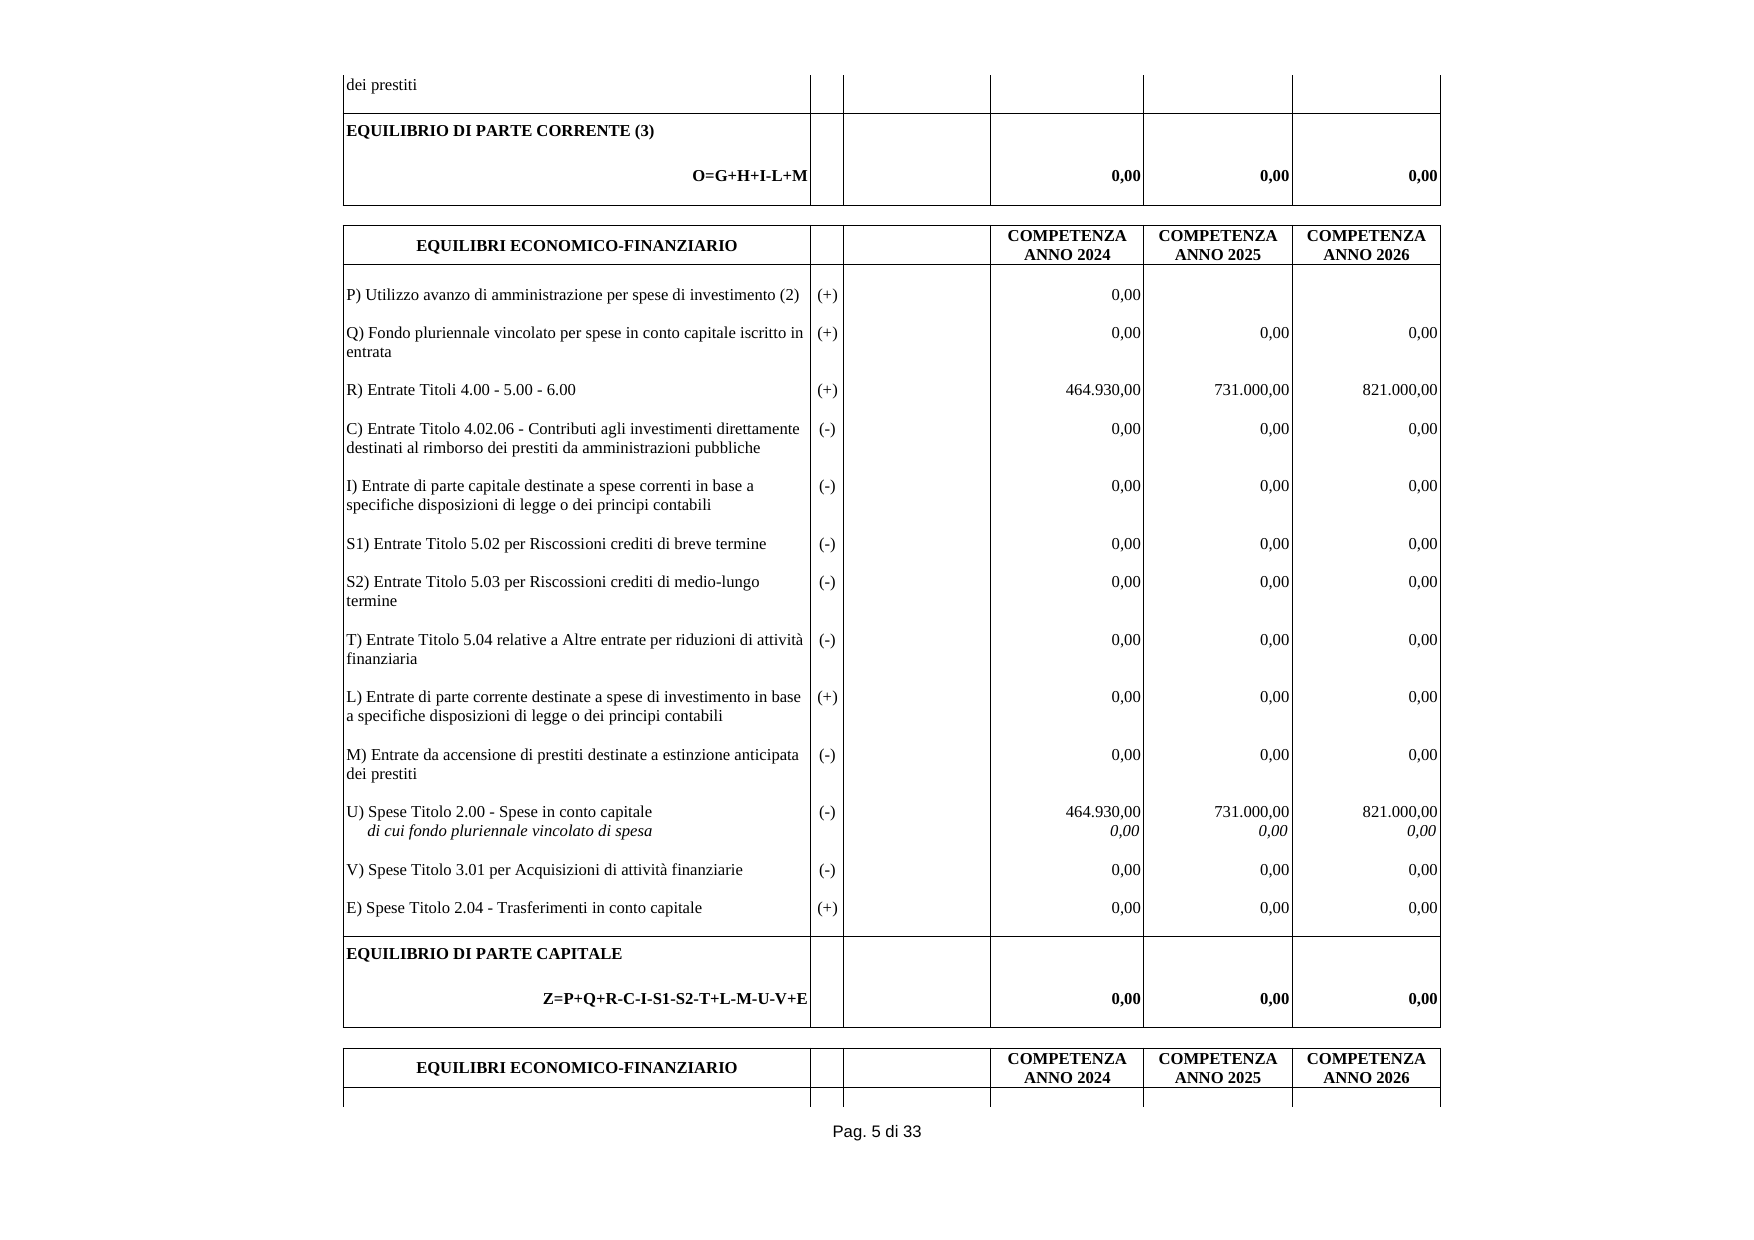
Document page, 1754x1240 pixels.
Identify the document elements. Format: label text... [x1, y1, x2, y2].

table_cell U) Spese Titolo 2.00 - Spese in conto capitale [344, 802, 810, 821]
table_cell 0,00 [1293, 476, 1440, 514]
table_cell [844, 610, 990, 629]
table_cell [811, 610, 843, 629]
table_cell [344, 361, 810, 380]
table_cell C) Entrate Titolo 4.02.06 - Contributi agli investimenti direttamente destinati al rimborso dei prestiti da amministrazioni pubbliche [344, 419, 810, 457]
table_cell 821.000,00 [1293, 380, 1440, 399]
table_cell 0,00 [1144, 989, 1292, 1008]
table_cell [991, 147, 1143, 166]
table_cell [1144, 514, 1292, 533]
table_cell 821.000,00 [1293, 802, 1440, 821]
table_cell S1) Entrate Titolo 5.02 per Riscossioni crediti di breve termine [344, 534, 810, 553]
table_cell (-) [811, 744, 843, 783]
table_cell [1293, 783, 1440, 802]
table_cell [844, 989, 990, 1008]
table_cell [344, 917, 810, 936]
table_cell [991, 970, 1143, 989]
table_cell [344, 1008, 810, 1027]
table_cell [811, 94, 843, 113]
table_cell [1293, 284, 1440, 303]
table_header [811, 226, 843, 264]
table_cell [811, 1088, 843, 1107]
table_cell [844, 840, 990, 859]
table_cell [1293, 94, 1440, 113]
table_cell [1293, 840, 1440, 859]
table_cell [1144, 399, 1292, 418]
table_cell EQUILIBRIO DI PARTE CAPITALE [344, 937, 810, 970]
table_cell [991, 304, 1143, 323]
table_cell [844, 147, 990, 166]
table_cell [811, 114, 843, 147]
table_cell [344, 185, 810, 204]
table_cell di cui fondo pluriennale vincolato di spesa [344, 821, 810, 840]
table_cell [811, 265, 843, 284]
table_cell 0,00 [1293, 989, 1440, 1008]
table_cell [1144, 970, 1292, 989]
table_cell [344, 304, 810, 323]
table_cell [1144, 147, 1292, 166]
table_cell [344, 970, 810, 989]
table_cell [1144, 114, 1292, 147]
table_cell [1144, 783, 1292, 802]
table_cell [1293, 457, 1440, 476]
table_cell [991, 879, 1143, 898]
table_cell [811, 185, 843, 204]
table_cell [991, 668, 1143, 687]
table_cell [1293, 970, 1440, 989]
table_cell [991, 1088, 1143, 1107]
table_cell O=G+H+I-L+M [344, 166, 810, 185]
table_cell [844, 361, 990, 380]
table_cell dei prestiti [344, 75, 810, 94]
table_cell [811, 917, 843, 936]
table_cell [811, 304, 843, 323]
table_cell [1144, 284, 1292, 303]
table_cell [1293, 1088, 1440, 1107]
table_cell [811, 166, 843, 185]
table_cell 0,00 [1144, 629, 1292, 668]
table_cell [1293, 937, 1440, 970]
table_cell [811, 821, 843, 840]
table_cell [1144, 304, 1292, 323]
table_cell S2) Entrate Titolo 5.03 per Riscossioni crediti di medio-lungo termine [344, 572, 810, 610]
table_header [844, 226, 990, 264]
table_cell [811, 514, 843, 533]
table_cell [344, 610, 810, 629]
table_cell [844, 534, 990, 553]
table_header COMPETENZA ANNO 2024 [991, 226, 1143, 264]
table_cell (+) [811, 898, 843, 917]
table_cell [844, 1008, 990, 1027]
table_cell (+) [811, 380, 843, 399]
table_cell (+) [811, 687, 843, 725]
table_cell [844, 419, 990, 457]
table_cell [991, 783, 1143, 802]
table_cell 0,00 [1293, 629, 1440, 668]
table_cell 0,00 [991, 821, 1143, 840]
table_cell [344, 840, 810, 859]
table_cell [1293, 147, 1440, 166]
table_cell [1293, 725, 1440, 744]
table_cell [1144, 75, 1292, 94]
table_cell [1144, 668, 1292, 687]
table_cell [811, 725, 843, 744]
table_cell [844, 185, 990, 204]
table_cell 0,00 [1293, 323, 1440, 361]
table_cell [844, 323, 990, 361]
table_cell 0,00 [1144, 419, 1292, 457]
table_cell [1144, 937, 1292, 970]
table_cell 0,00 [1293, 572, 1440, 610]
table_cell 0,00 [991, 629, 1143, 668]
table_cell [344, 94, 810, 113]
table_cell [1293, 668, 1440, 687]
table_cell (-) [811, 572, 843, 610]
table_cell E) Spese Titolo 2.04 - Trasferimenti in conto capitale [344, 898, 810, 917]
table_cell (-) [811, 802, 843, 821]
table_cell [844, 802, 990, 821]
table_cell [1293, 917, 1440, 936]
table_cell [1144, 185, 1292, 204]
table_cell [991, 114, 1143, 147]
table_cell [344, 783, 810, 802]
table_cell [844, 629, 990, 668]
table_cell 0,00 [1144, 859, 1292, 878]
table_cell [844, 457, 990, 476]
table_cell 0,00 [1144, 821, 1292, 840]
table_cell 0,00 [991, 323, 1143, 361]
table_cell [844, 166, 990, 185]
table_cell [991, 610, 1143, 629]
table_cell 0,00 [991, 989, 1143, 1008]
table_cell [1293, 114, 1440, 147]
table_cell [811, 553, 843, 572]
table_cell [1144, 457, 1292, 476]
table_header EQUILIBRI ECONOMICO-FINANZIARIO [344, 226, 810, 264]
table_cell [344, 668, 810, 687]
table_cell [344, 553, 810, 572]
table_cell 0,00 [1293, 166, 1440, 185]
table_cell T) Entrate Titolo 5.04 relative a Altre entrate per riduzioni di attività finanziaria [344, 629, 810, 668]
table_cell [844, 1088, 990, 1107]
table_cell [1144, 265, 1292, 284]
table_header COMPETENZA ANNO 2025 [1144, 1049, 1292, 1087]
table_cell 0,00 [1144, 166, 1292, 185]
table_cell [844, 687, 990, 725]
table_cell [1144, 553, 1292, 572]
table_cell [811, 361, 843, 380]
table_cell [991, 399, 1143, 418]
table_cell (-) [811, 859, 843, 878]
table_header COMPETENZA ANNO 2026 [1293, 1049, 1440, 1087]
table_cell [991, 1008, 1143, 1027]
table_cell 0,00 [991, 859, 1143, 878]
table_cell [844, 668, 990, 687]
table_cell EQUILIBRIO DI PARTE CORRENTE (3) [344, 114, 810, 147]
table_cell (-) [811, 476, 843, 514]
table_cell P) Utilizzo avanzo di amministrazione per spese di investimento (2) [344, 284, 810, 303]
table_cell [811, 840, 843, 859]
table_cell [844, 265, 990, 284]
table_cell 0,00 [1144, 476, 1292, 514]
table_cell I) Entrate di parte capitale destinate a spese correnti in base a specifiche disposizioni di legge o dei principi contabili [344, 476, 810, 514]
table_cell [991, 361, 1143, 380]
table_cell 0,00 [1144, 898, 1292, 917]
table_cell [344, 457, 810, 476]
table_cell 0,00 [1144, 323, 1292, 361]
table_cell 0,00 [1144, 744, 1292, 783]
table_cell [344, 399, 810, 418]
table_cell [991, 265, 1143, 284]
table_cell [811, 989, 843, 1008]
table_cell Z=P+Q+R-C-I-S1-S2-T+L-M-U-V+E [344, 989, 810, 1008]
table_cell (-) [811, 534, 843, 553]
table_cell [844, 94, 990, 113]
table_cell [344, 725, 810, 744]
table_cell [844, 514, 990, 533]
table_cell 0,00 [991, 572, 1143, 610]
table_cell [844, 879, 990, 898]
table_cell [991, 457, 1143, 476]
table_cell [1293, 304, 1440, 323]
table_cell [844, 572, 990, 610]
table_cell 0,00 [1293, 419, 1440, 457]
table_cell [844, 114, 990, 147]
table_cell [844, 937, 990, 970]
table_header COMPETENZA ANNO 2026 [1293, 226, 1440, 264]
table_cell [991, 937, 1143, 970]
table_cell [844, 859, 990, 878]
table_cell 731.000,00 [1144, 802, 1292, 821]
table_cell [844, 898, 990, 917]
table_cell [811, 879, 843, 898]
table_cell 0,00 [991, 534, 1143, 553]
table_header EQUILIBRI ECONOMICO-FINANZIARIO [344, 1049, 810, 1087]
table_cell [811, 457, 843, 476]
table_header [811, 1049, 843, 1087]
table_cell [1293, 361, 1440, 380]
table_cell [344, 879, 810, 898]
table_cell L) Entrate di parte corrente destinate a spese di investimento in base a specifiche disposizioni di legge o dei principi contabili [344, 687, 810, 725]
table_cell 0,00 [1144, 687, 1292, 725]
table_cell [811, 1008, 843, 1027]
table_cell [1144, 1008, 1292, 1027]
table_cell [1144, 94, 1292, 113]
table_cell V) Spese Titolo 3.01 per Acquisizioni di attività finanziarie [344, 859, 810, 878]
table_cell 0,00 [991, 284, 1143, 303]
table_cell 0,00 [991, 476, 1143, 514]
table_cell [1144, 917, 1292, 936]
table_cell 0,00 [991, 166, 1143, 185]
table_cell M) Entrate da accensione di prestiti destinate a estinzione anticipata dei prestiti [344, 744, 810, 783]
table_cell [991, 725, 1143, 744]
table_cell [991, 840, 1143, 859]
table_cell [844, 284, 990, 303]
table_cell [1144, 840, 1292, 859]
table_cell 0,00 [1293, 859, 1440, 878]
table_cell [811, 783, 843, 802]
table_cell [1293, 553, 1440, 572]
table_cell [344, 514, 810, 533]
table_cell [344, 265, 810, 284]
table_cell (-) [811, 419, 843, 457]
table_cell [844, 970, 990, 989]
table_cell [991, 553, 1143, 572]
table_cell [844, 917, 990, 936]
table_cell [844, 744, 990, 783]
table_cell (+) [811, 323, 843, 361]
table_cell 731.000,00 [1144, 380, 1292, 399]
table_cell [1293, 75, 1440, 94]
table_cell [844, 783, 990, 802]
table_cell [1144, 879, 1292, 898]
table_cell [991, 75, 1143, 94]
table_header [844, 1049, 990, 1087]
table_cell 0,00 [991, 898, 1143, 917]
table_cell [1293, 514, 1440, 533]
table_cell [811, 970, 843, 989]
table_cell [991, 917, 1143, 936]
table_header COMPETENZA ANNO 2025 [1144, 226, 1292, 264]
table_cell [1293, 879, 1440, 898]
table_cell [1144, 1088, 1292, 1107]
table_cell [1293, 1008, 1440, 1027]
table_cell [991, 185, 1143, 204]
table_cell (-) [811, 629, 843, 668]
table_cell [1144, 610, 1292, 629]
table_cell [1293, 610, 1440, 629]
table_cell 0,00 [991, 419, 1143, 457]
table_cell [344, 147, 810, 166]
table_cell [1144, 361, 1292, 380]
table_cell [991, 94, 1143, 113]
table_cell 0,00 [991, 744, 1143, 783]
table_cell [844, 304, 990, 323]
table_cell [344, 1088, 810, 1107]
table_cell 464.930,00 [991, 802, 1143, 821]
table_cell [844, 476, 990, 514]
table_cell 0,00 [1293, 898, 1440, 917]
table_cell 0,00 [1144, 572, 1292, 610]
table_cell [1293, 399, 1440, 418]
table_cell [844, 821, 990, 840]
table_cell [811, 668, 843, 687]
table_cell [811, 147, 843, 166]
table_cell [844, 399, 990, 418]
table_cell 0,00 [1293, 744, 1440, 783]
table_cell [811, 75, 843, 94]
table_cell Q) Fondo pluriennale vincolato per spese in conto capitale iscritto in entrata [344, 323, 810, 361]
table_cell 0,00 [1293, 687, 1440, 725]
table_header COMPETENZA ANNO 2024 [991, 1049, 1143, 1087]
table_cell 0,00 [991, 687, 1143, 725]
table_cell [844, 380, 990, 399]
table_cell [844, 553, 990, 572]
table_cell [991, 514, 1143, 533]
table_cell [1293, 185, 1440, 204]
table_cell [1293, 265, 1440, 284]
table_cell 0,00 [1293, 534, 1440, 553]
table_cell [844, 725, 990, 744]
table_cell [1144, 725, 1292, 744]
table_cell 464.930,00 [991, 380, 1143, 399]
table_cell R) Entrate Titoli 4.00 - 5.00 - 6.00 [344, 380, 810, 399]
table_cell 0,00 [1144, 534, 1292, 553]
table_cell [811, 399, 843, 418]
table_cell 0,00 [1293, 821, 1440, 840]
table_cell [811, 937, 843, 970]
table_cell (+) [811, 284, 843, 303]
table_cell [844, 75, 990, 94]
